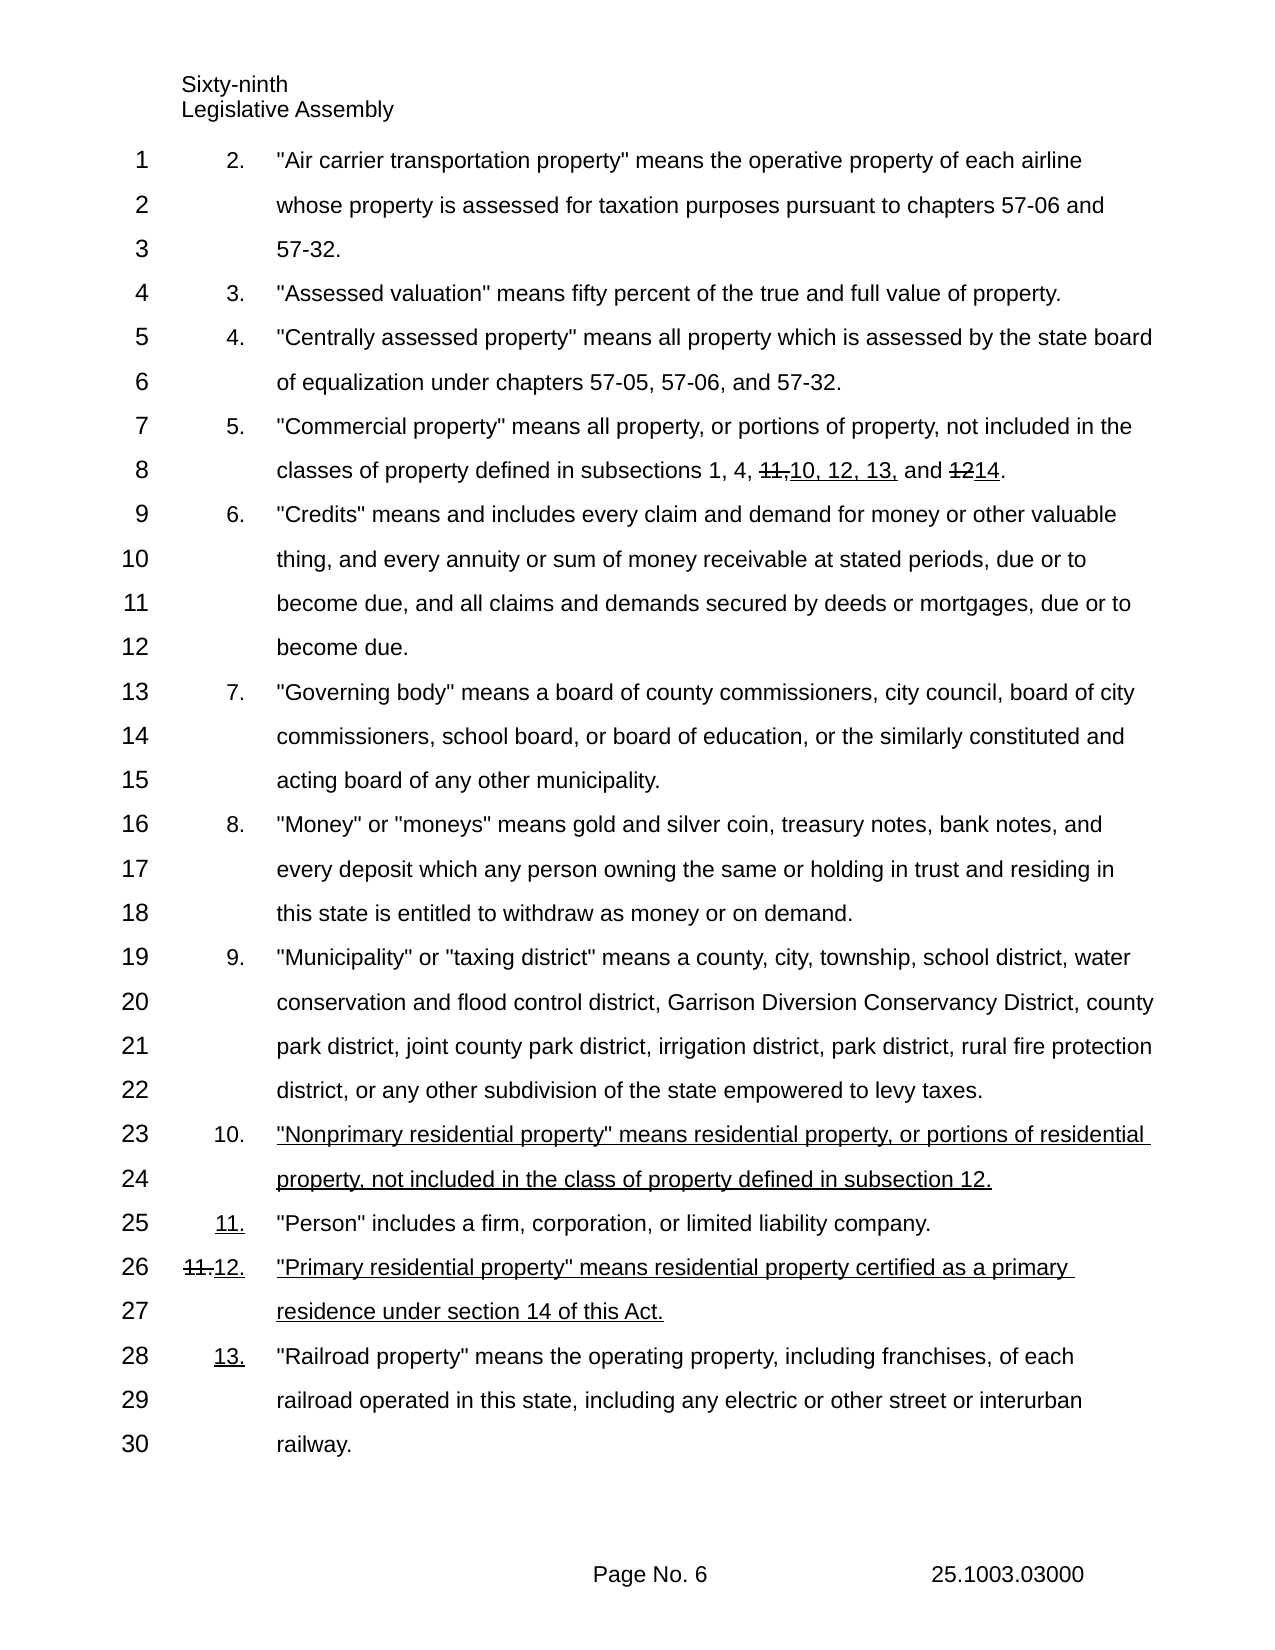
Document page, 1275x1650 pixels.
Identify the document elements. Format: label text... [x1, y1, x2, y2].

text 5. "Commercial property" means all property, or portions of property, not included in the classes of property defined in subsections 1, 4, 11,10, 12, 13, and 1214. [181, 399, 1154, 487]
text 9. "Municipality" or "taxing district" means a county, city, township, school district, water conservation and flood control district, Garrison Diversion Conservancy District, county park district, joint county park district, irrigation district, park district, rural fire protection district, or any other subdivision of the state empowered to levy taxes. [181, 930, 1154, 1107]
text 7. "Governing body" means a board of county commissioners, city council, board of city commissioners, school board, or board of education, or the similarly constituted and acting board of any other municipality. [181, 664, 1154, 797]
text 4. "Centrally assessed property" means all property which is assessed by the state board of equalization under chapters 57‑05, 57‑06, and 57‑32. [181, 310, 1154, 399]
text 11. "Person" includes a firm, corporation, or limited liability company. [181, 1196, 1154, 1240]
text 10. "Nonprimary residential property" means residential property, or portions of residential property, not included in the class of property defined in subsection 12. [181, 1107, 1154, 1196]
text 2. "Air carrier transportation property" means the operative property of each airline whose property is assessed for taxation purposes pursuant to chapters 57‑06 and 57‑32. [181, 133, 1154, 266]
text 6. "Credits" means and includes every claim and demand for money or other valuable thing, and every annuity or sum of money receivable at stated periods, due or to become due, and all claims and demands secured by deeds or mortgages, due or to become due. [181, 487, 1154, 664]
text 3. "Assessed valuation" means fifty percent of the true and full value of property. [181, 266, 1154, 310]
text 13. "Railroad property" means the operating property, including franchises, of each railroad operated in this state, including any electric or other street or interurban railway. [181, 1329, 1154, 1461]
text 8. "Money" or "moneys" means gold and silver coin, treasury notes, bank notes, and every deposit which any person owning the same or holding in trust and residing in this state is entitled to withdraw as money or on demand. [181, 797, 1154, 930]
text 11.12. "Primary residential property" means residential property certified as a primary residence under section 14 of this Act. [181, 1240, 1154, 1329]
